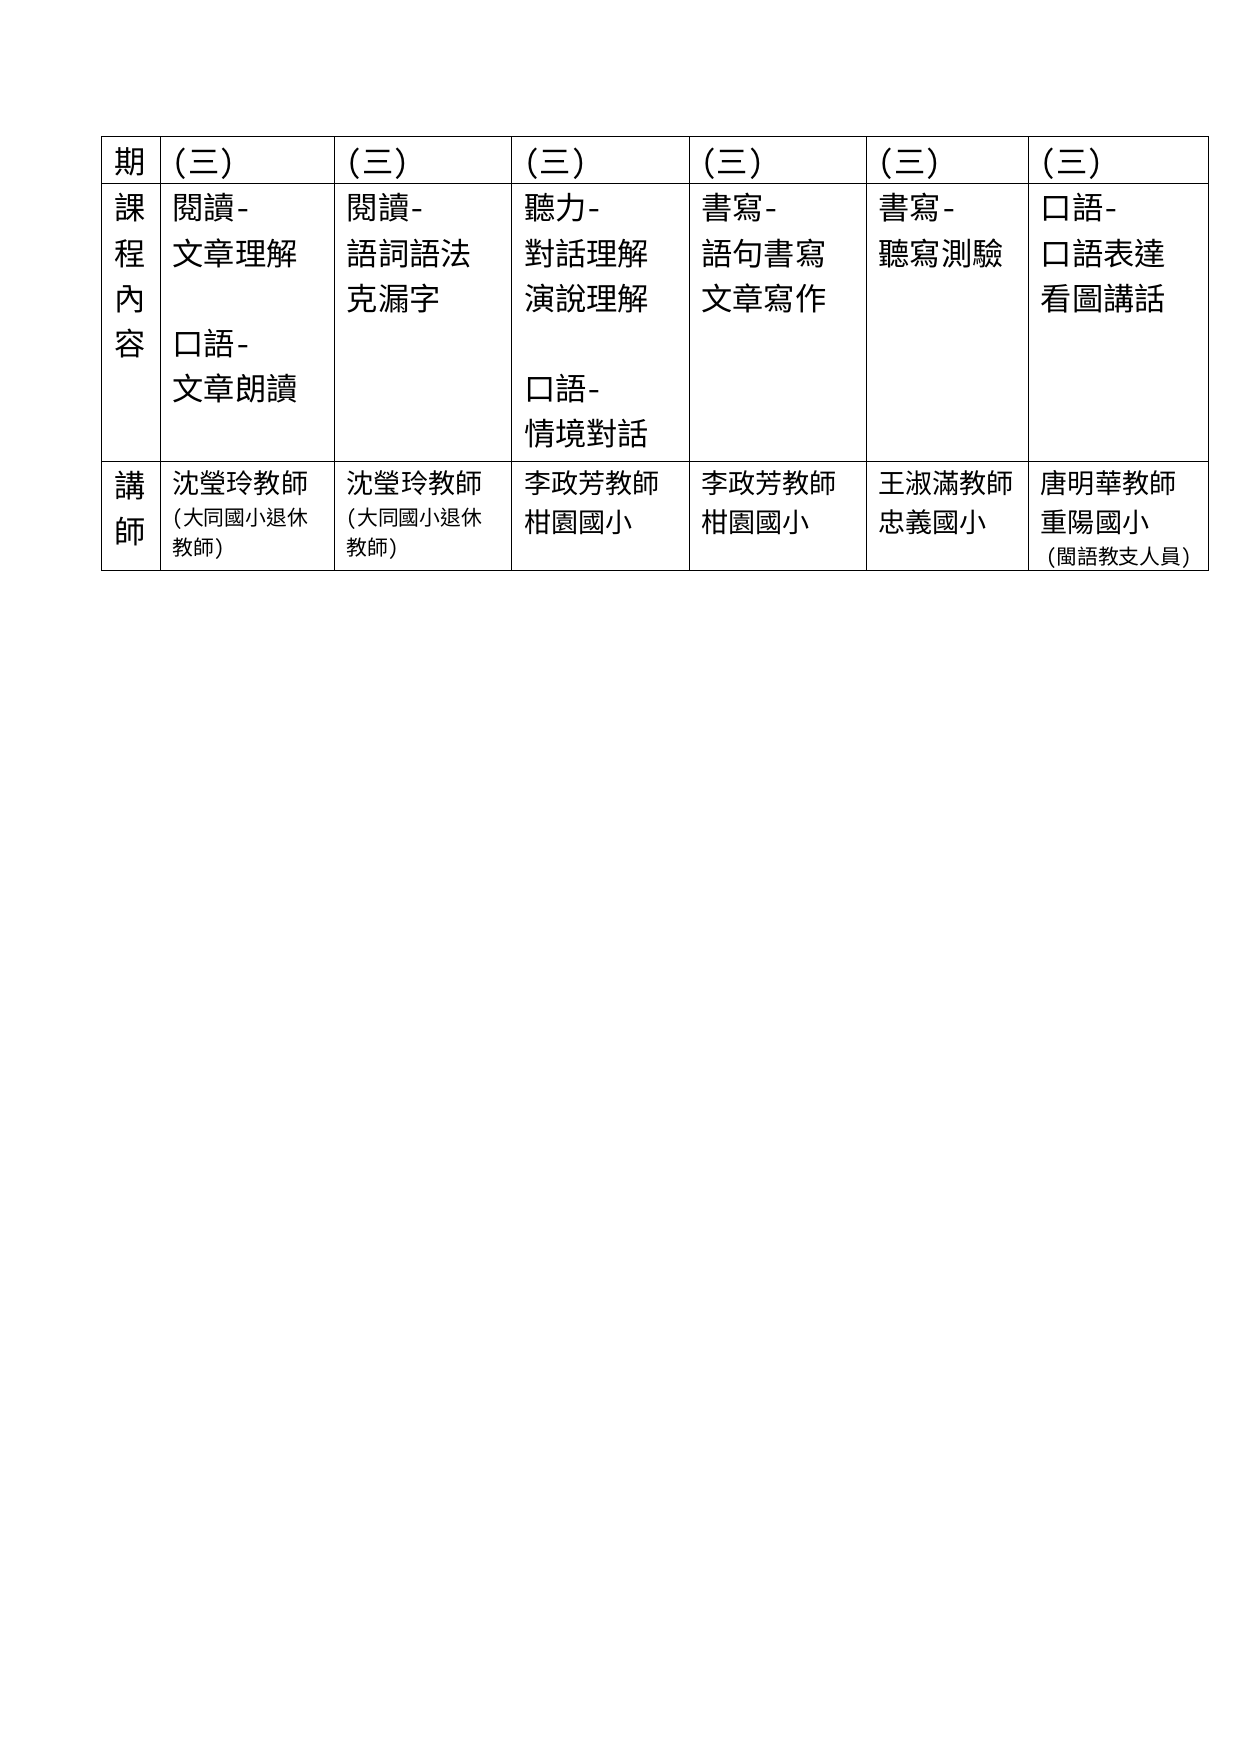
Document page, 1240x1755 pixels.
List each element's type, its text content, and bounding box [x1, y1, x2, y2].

table_cell 唐明華教師 重陽國小 (閩語教支人員) [1029, 462, 1208, 570]
table_cell 口語- 口語表達 看圖講話 [1029, 184, 1208, 461]
table_header 期 [102, 137, 160, 182]
table_cell 王淑滿教師 忠義國小 [867, 462, 1028, 570]
table_cell 書寫- 聽寫測驗 [867, 184, 1028, 461]
table_cell 閱讀- 文章理解 口語- 文章朗讀 [161, 184, 334, 461]
table_cell 書寫- 語句書寫文章寫作 [690, 184, 866, 461]
table_header (三) [512, 137, 689, 182]
table_header (三) [1029, 137, 1208, 182]
table_cell 沈瑩玲教師(大同國小退休教師) [335, 462, 511, 570]
table_header (三) [335, 137, 511, 182]
table_cell 閱讀- 語詞語法 克漏字 [335, 184, 511, 461]
table_header (三) [867, 137, 1028, 182]
table_cell 課程內容 [102, 184, 160, 461]
table_cell 沈瑩玲教師(大同國小退休教師) [161, 462, 334, 570]
table_cell 講 師 [102, 462, 160, 570]
table_header (三) [690, 137, 866, 182]
table_cell 聽力- 對話理解 演說理解 口語- 情境對話 [512, 184, 689, 461]
table_cell 李政芳教師 柑園國小 [690, 462, 866, 570]
table_header (三) [161, 137, 334, 182]
table_cell 李政芳教師 柑園國小 [512, 462, 689, 570]
